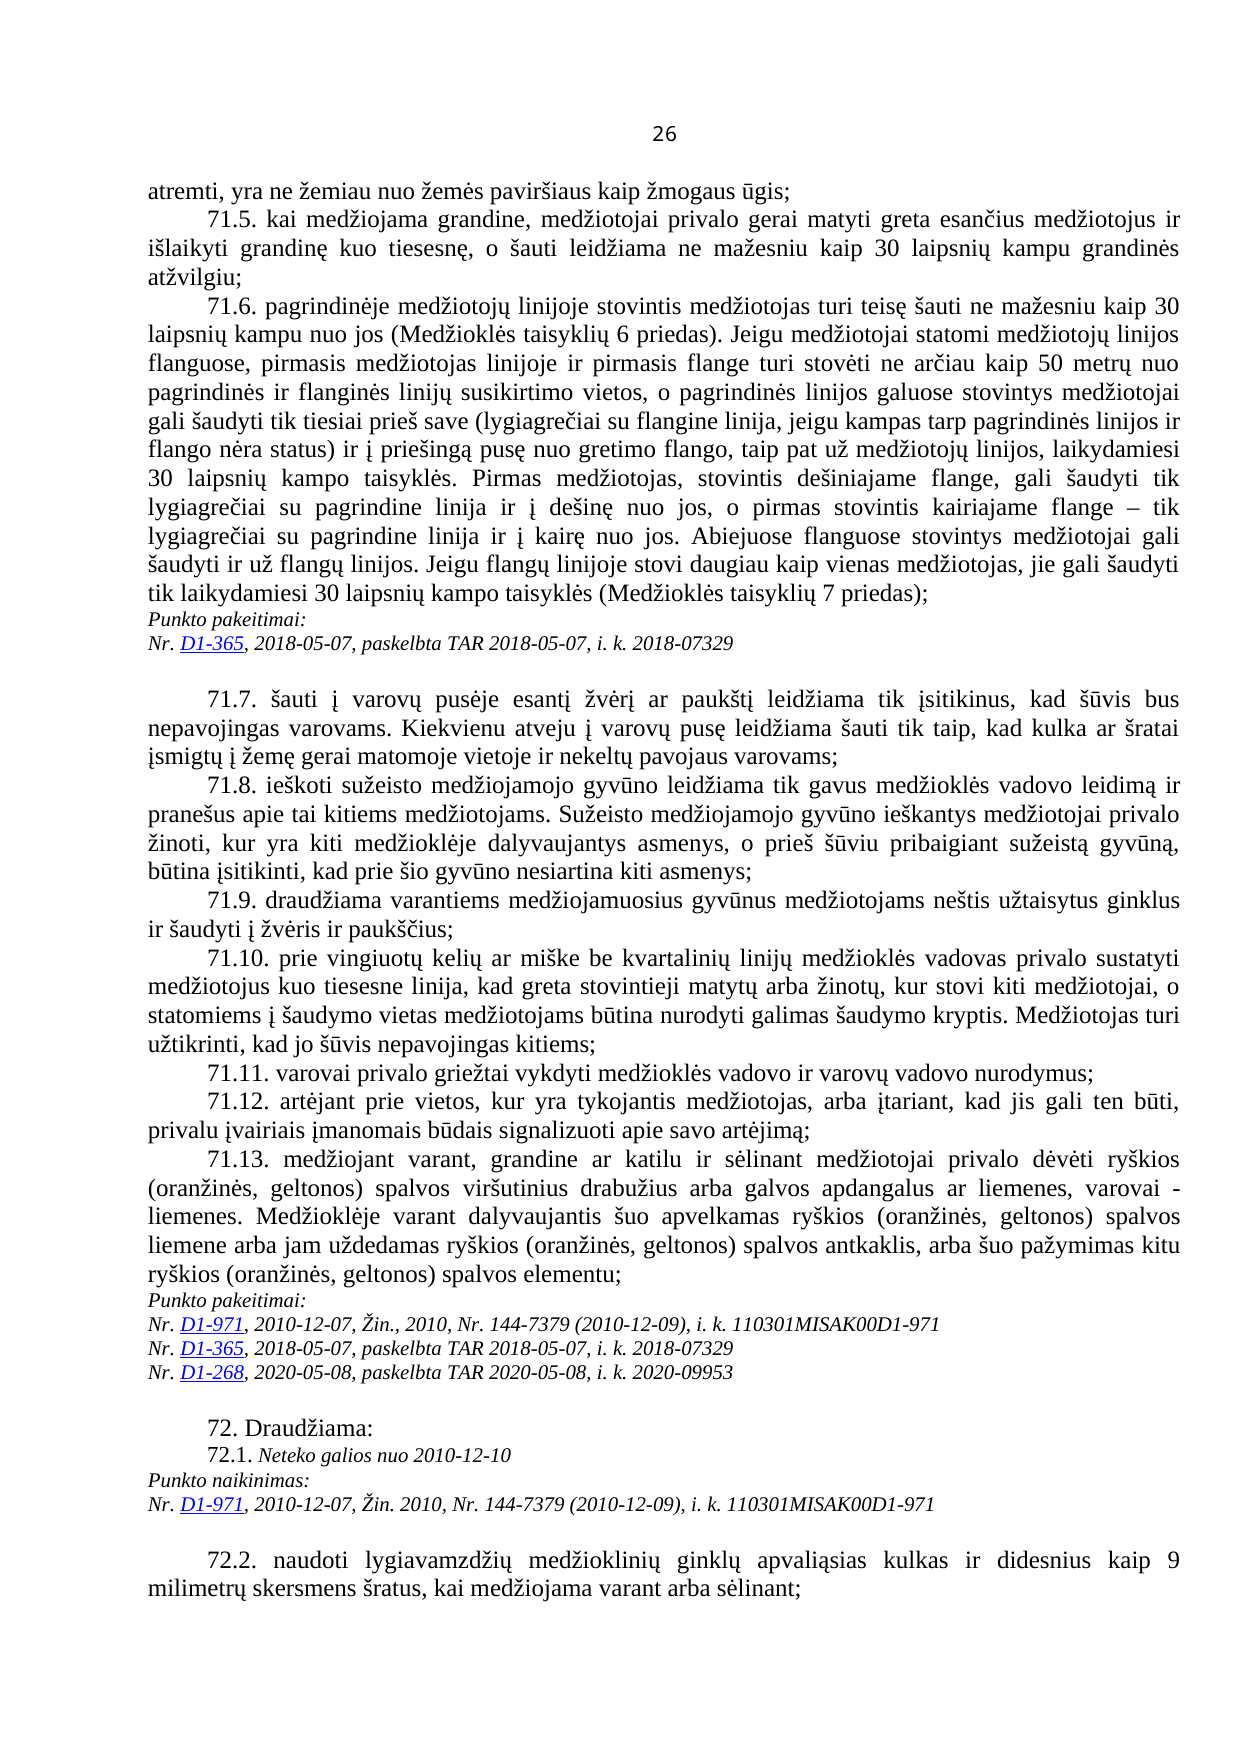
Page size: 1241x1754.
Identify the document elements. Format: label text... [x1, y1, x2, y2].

text 71.11. varovai privalo griežtai vykdyti medžioklės vadovo ir varovų vadovo nurodymus; [148, 1058, 1181, 1086]
text 72.2. naudoti lygiavamzdžių medžioklinių ginklų apvaliąsias kulkas ir didesnius kaip 9 milimetrų skersmens šratus, kai medžiojama varant arba sėlinant; [148, 1545, 1181, 1602]
text 72.1. Neteko galios nuo 2010-12-10 [148, 1441, 1181, 1468]
text Nr. D1-971, 2010-12-07, Žin. 2010, Nr. 144-7379 (2010-12-09), i. k. 110301MISAK00D1-971 [148, 1492, 1181, 1516]
text 71.6. pagrindinėje medžiotojų linijoje stovintis medžiotojas turi teisę šauti ne mažesniu kaip 30 laipsnių kampu nuo jos (Medžioklės taisyklių 6 priedas). Jeigu medžiotojai statomi medžiotojų linijos flanguose, pirmasis medžiotojas linijoje ir pirmasis flange turi stovėti ne arčiau kaip 50 metrų nuo pagrindinės ir flanginės linijų susikirtimo vietos, o pagrindinės linijos galuose stovintys medžiotojai gali šaudyti tik tiesiai prieš save (lygiagrečiai su flangine linija, jeigu kampas tarp pagrindinės linijos ir flango nėra status) ir į priešingą pusę nuo gretimo flango, taip pat už medžiotojų linijos, laikydamiesi 30 laipsnių kampo taisyklės. Pirmas medžiotojas, stovintis dešiniajame flange, gali šaudyti tik lygiagrečiai su pagrindine linija ir į dešinę nuo jos, o pirmas stovintis kairiajame flange – tik lygiagrečiai su pagrindine linija ir į kairę nuo jos. Abiejuose flanguose stovintys medžiotojai gali šaudyti ir už flangų linijos. Jeigu flangų linijoje stovi daugiau kaip vienas medžiotojas, jie gali šaudyti tik laikydamiesi 30 laipsnių kampo taisyklės (Medžioklės taisyklių 7 priedas); [148, 291, 1181, 607]
text 71.13. medžiojant varant, grandine ar katilu ir sėlinant medžiotojai privalo dėvėti ryškios (oranžinės, geltonos) spalvos viršutinius drabužius arba galvos apdangalus ar liemenes, varovai - liemenes. Medžioklėje varant dalyvaujantis šuo apvelkamas ryškios (oranžinės, geltonos) spalvos liemene arba jam uždedamas ryškios (oranžinės, geltonos) spalvos antkaklis, arba šuo pažymimas kitu ryškios (oranžinės, geltonos) spalvos elementu; [148, 1144, 1181, 1288]
text Nr. D1-268, 2020-05-08, paskelbta TAR 2020-05-08, i. k. 2020-09953 [148, 1360, 1181, 1384]
text Punkto pakeitimai: [148, 607, 1181, 631]
text Nr. D1-365, 2018-05-07, paskelbta TAR 2018-05-07, i. k. 2018-07329 [148, 631, 1181, 655]
text Punkto naikinimas: [148, 1468, 1181, 1492]
text 71.10. prie vingiuotų kelių ar miške be kvartalinių linijų medžioklės vadovas privalo sustatyti medžiotojus kuo tiesesne linija, kad greta stovintieji matytų arba žinotų, kur stovi kiti medžiotojai, o statomiems į šaudymo vietas medžiotojams būtina nurodyti galimas šaudymo kryptis. Medžiotojas turi užtikrinti, kad jo šūvis nepavojingas kitiems; [148, 943, 1181, 1058]
text Nr. D1-971, 2010-12-07, Žin., 2010, Nr. 144-7379 (2010-12-09), i. k. 110301MISAK00D1-971 [148, 1312, 1181, 1336]
text 71.5. kai medžiojama grandine, medžiotojai privalo gerai matyti greta esančius medžiotojus ir išlaikyti grandinę kuo tiesesnę, o šauti leidžiama ne mažesniu kaip 30 laipsnių kampu grandinės atžvilgiu; [148, 204, 1181, 291]
text atremti, yra ne žemiau nuo žemės paviršiaus kaip žmogaus ūgis; [148, 176, 1181, 204]
text Punkto pakeitimai: [148, 1288, 1181, 1312]
text 71.8. ieškoti sužeisto medžiojamojo gyvūno leidžiama tik gavus medžioklės vadovo leidimą ir pranešus apie tai kitiems medžiotojams. Sužeisto medžiojamojo gyvūno ieškantys medžiotojai privalo žinoti, kur yra kiti medžioklėje dalyvaujantys asmenys, o prieš šūviu pribaigiant sužeistą gyvūną, būtina įsitikinti, kad prie šio gyvūno nesiartina kiti asmenys; [148, 770, 1181, 885]
text 71.7. šauti į varovų pusėje esantį žvėrį ar paukštį leidžiama tik įsitikinus, kad šūvis bus nepavojingas varovams. Kiekvienu atveju į varovų pusę leidžiama šauti tik taip, kad kulka ar šratai įsmigtų į žemę gerai matomoje vietoje ir nekeltų pavojaus varovams; [148, 684, 1181, 770]
text Nr. D1-365, 2018-05-07, paskelbta TAR 2018-05-07, i. k. 2018-07329 [148, 1336, 1181, 1360]
text 71.12. artėjant prie vietos, kur yra tykojantis medžiotojas, arba įtariant, kad jis gali ten būti, privalu įvairiais įmanomais būdais signalizuoti apie savo artėjimą; [148, 1086, 1181, 1144]
text 71.9. draudžiama varantiems medžiojamuosius gyvūnus medžiotojams neštis užtaisytus ginklus ir šaudyti į žvėris ir paukščius; [148, 885, 1181, 943]
text 72. Draudžiama: [148, 1413, 1181, 1441]
